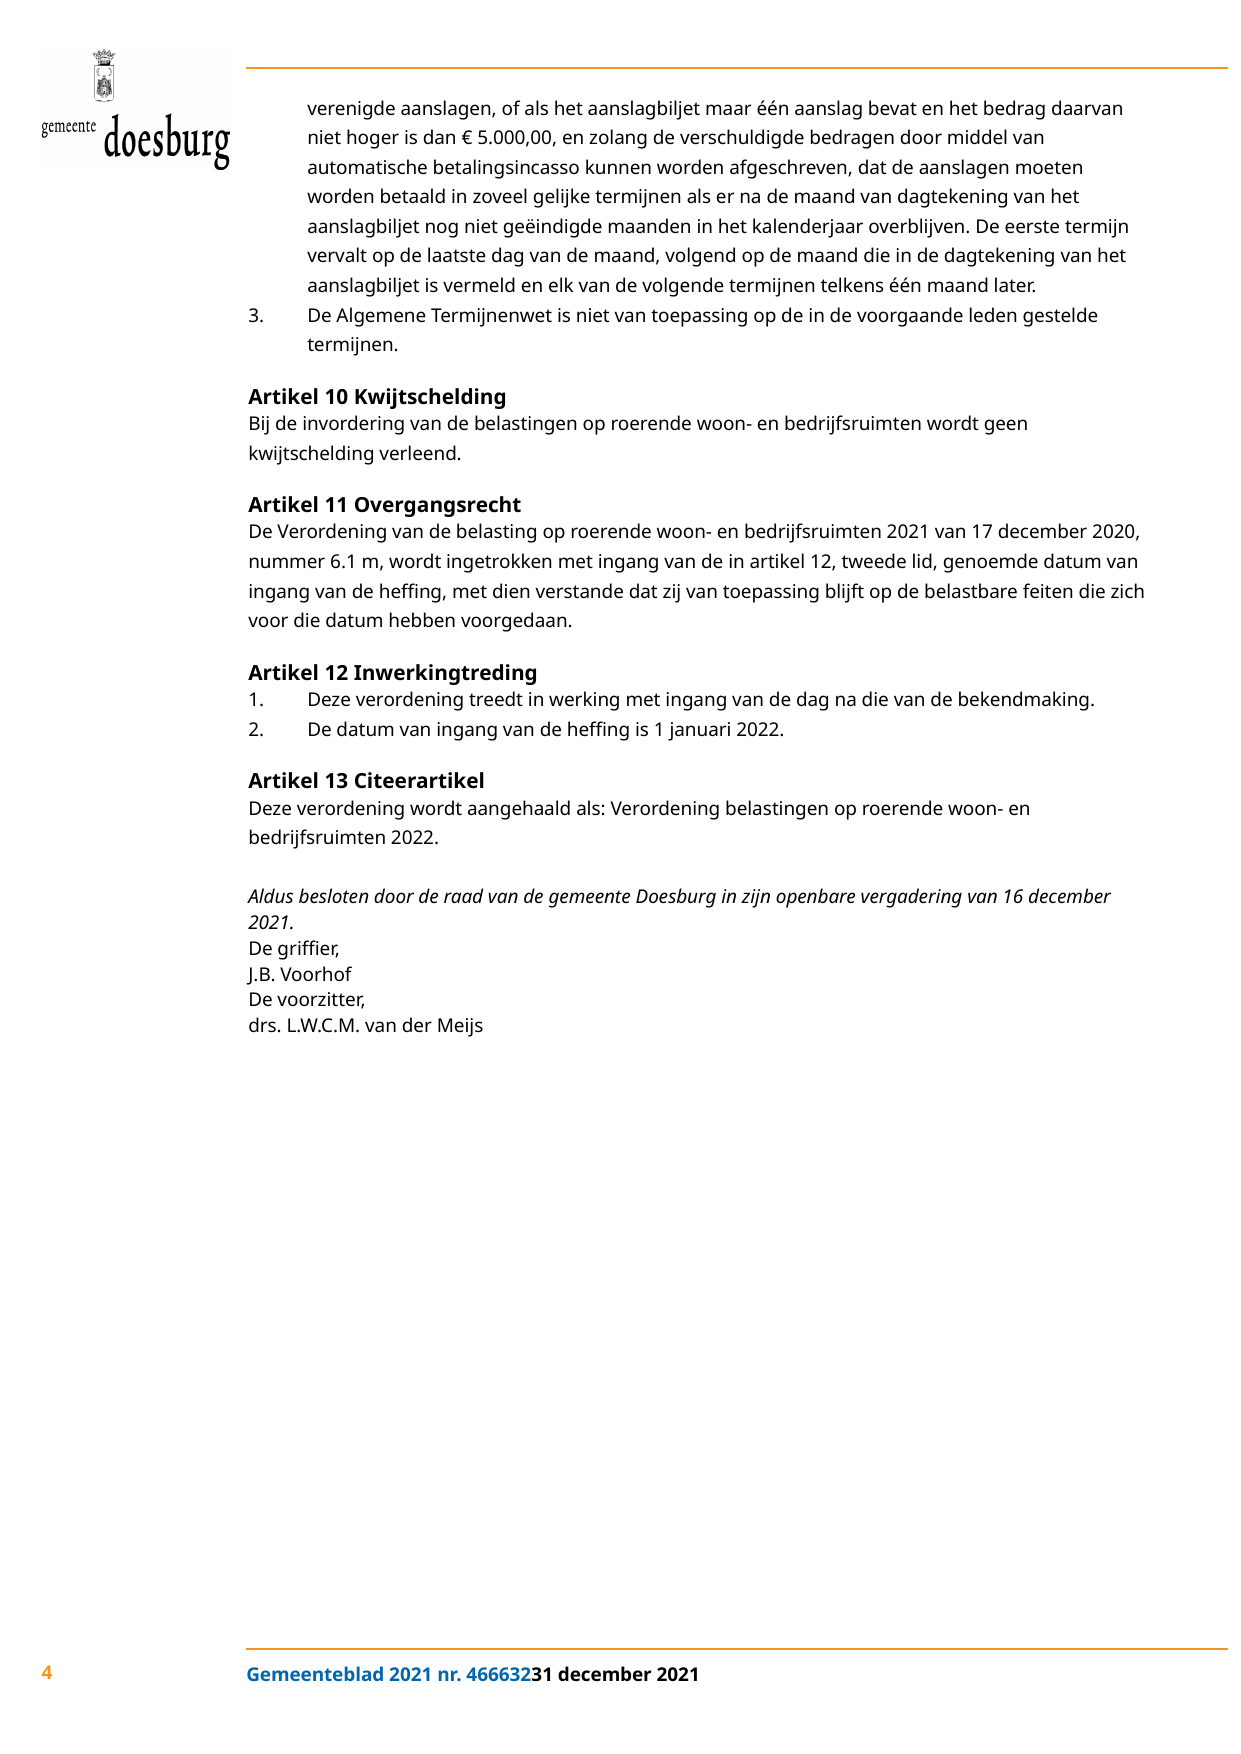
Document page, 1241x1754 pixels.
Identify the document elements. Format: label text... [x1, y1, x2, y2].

list De Algemene Termijnenwet is niet van toepassing op de in de voorgaande leden gestelde termijnen. [248, 302, 1152, 357]
text Artikel 10 Kwijtschelding [248, 382, 1152, 410]
text Artikel 11 Overgangsrecht [248, 490, 1152, 519]
text De voorzitter, [248, 986, 1152, 1012]
list De datum van ingang van de heffing is 1 januari 2022. [248, 716, 1152, 742]
picture [41, 47, 231, 172]
text Bij de invordering van de belastingen op roerende woon- en bedrijfsruimten wordt geen kwijtschelding verleend. [248, 410, 1152, 466]
text Aldus besloten door de raad van de gemeente Doesburg in zijn openbare vergadering van 16 december 2021. [248, 883, 1152, 935]
text Artikel 13 Citeerartikel [248, 766, 1152, 795]
list Deze verordening treedt in werking met ingang van de dag na die van de bekendmaking. [248, 686, 1152, 712]
text Artikel 12 Inwerkingtreding [248, 658, 1152, 686]
text De Verordening van de belasting op roerende woon- en bedrijfsruimten 2021 van 17 december 2020, nummer 6.1 m, wordt ingetrokken met ingang van de in artikel 12, tweede lid, genoemde datum van ingang van de heffing, met dien verstande dat zij van toepassing blijft op de belastbare feiten die zich voor die datum hebben voorgedaan. [248, 519, 1152, 633]
text Deze verordening wordt aangehaald als: Verordening belastingen op roerende woon- en bedrijfsruimten 2022. [248, 795, 1152, 850]
list verenigde aanslagen, of als het aanslagbiljet maar één aanslag bevat en het bedrag daarvan niet hoger is dan € 5.000,00, en zolang de verschuldigde bedragen door middel van automatische betalingsincasso kunnen worden afgeschreven, dat de aanslagen moeten worden betaald in zoveel gelijke termijnen als er na de maand van dagtekening van het aanslagbiljet nog niet geëindigde maanden in het kalenderjaar overblijven. De eerste termijn vervalt op de laatste dag van de maand, volgend op de maand die in de dagtekening van het aanslagbiljet is vermeld en elk van de volgende termijnen telkens één maand later. [248, 95, 1152, 298]
text De griffier, [248, 935, 1152, 961]
text drs. L.W.C.M. van der Meijs [248, 1012, 1152, 1038]
text J.B. Voorhof [248, 961, 1152, 986]
